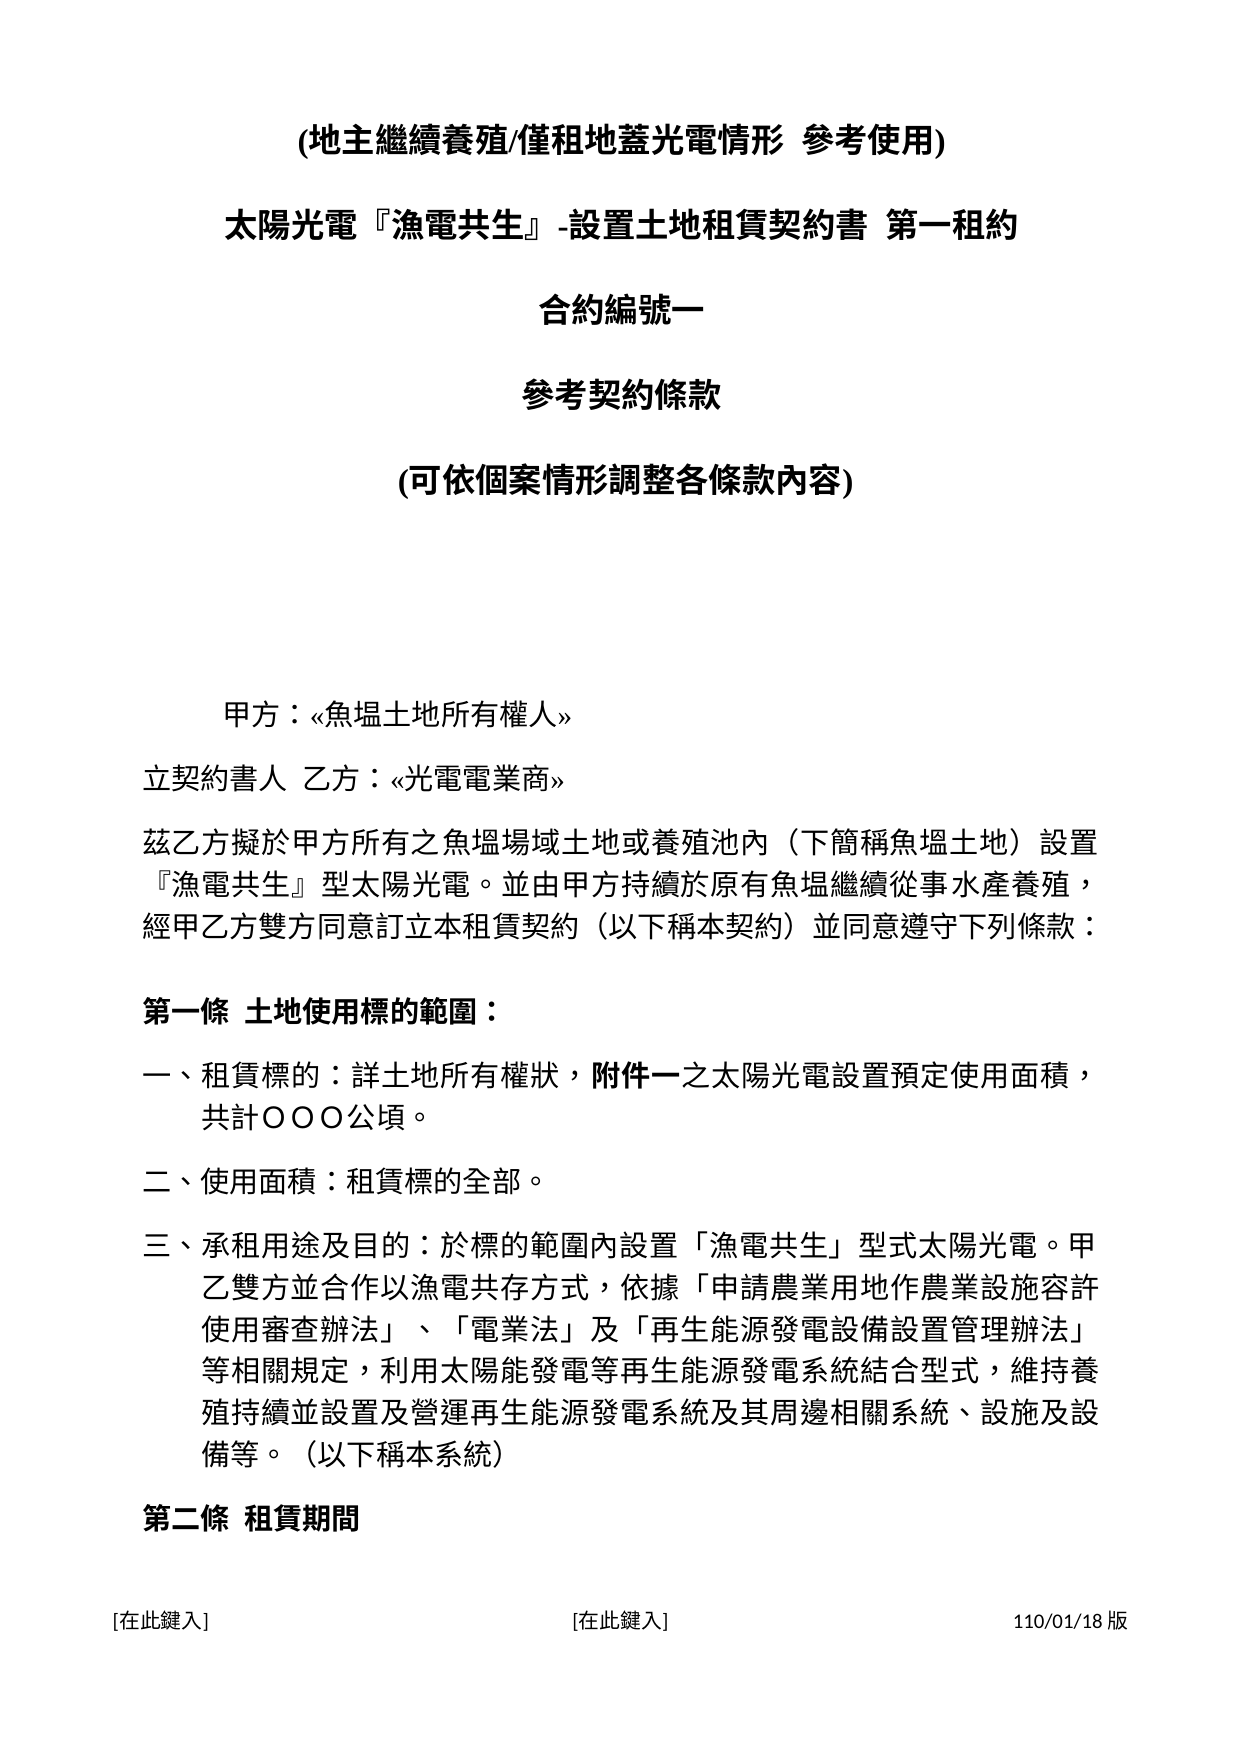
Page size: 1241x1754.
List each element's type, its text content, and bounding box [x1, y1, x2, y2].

text 參考契約條款 [142, 352, 1101, 414]
text 第一條 土地使用標的範圍： [142, 968, 1101, 1031]
text 太陽光電『漁電共生』-設置土地租賃契約書 第一租約 [142, 181, 1101, 244]
text 立契約書人 乙方：«光電電業商» [142, 756, 1101, 798]
text 一、租賃標的：詳土地所有權狀，附件一之太陽光電設置預定使用面積，共計ＯＯＯ公頃。 [142, 1053, 1101, 1137]
text (地主繼續養殖/僅租地蓋光電情形 參考使用) [142, 96, 1101, 159]
text 三、承租用途及目的：於標的範圍內設置「漁電共生」型式太陽光電。甲乙雙方並合作以漁電共存方式，依據「申請農業用地作農業設施容許使用審查辦法」、「電業法」及「再生能源發電設備設置管理辦法」等相關規定，利用太陽能發電等再生能源發電系統結合型式，維持養殖持續並設置及營運再生能源發電系統及其周邊相關系統、設施及設備等。（以下稱本系統） [142, 1223, 1101, 1473]
text 合約編號一 [142, 266, 1101, 329]
text 第二條 租賃期間 [142, 1496, 1101, 1538]
text 茲乙方擬於甲方所有之魚塭場域土地或養殖池內（下簡稱魚塭土地）設置『漁電共生』型太陽光電。並由甲方持續於原有魚塭繼續從事水產養殖，經甲乙方雙方同意訂立本租賃契約（以下稱本契約）並同意遵守下列條款： [142, 821, 1101, 946]
text 二、使用面積：租賃標的全部。 [142, 1159, 1101, 1201]
text (可依個案情形調整各條款內容) [142, 437, 1101, 499]
text 甲方：«魚塭土地所有權人» [142, 692, 1101, 734]
